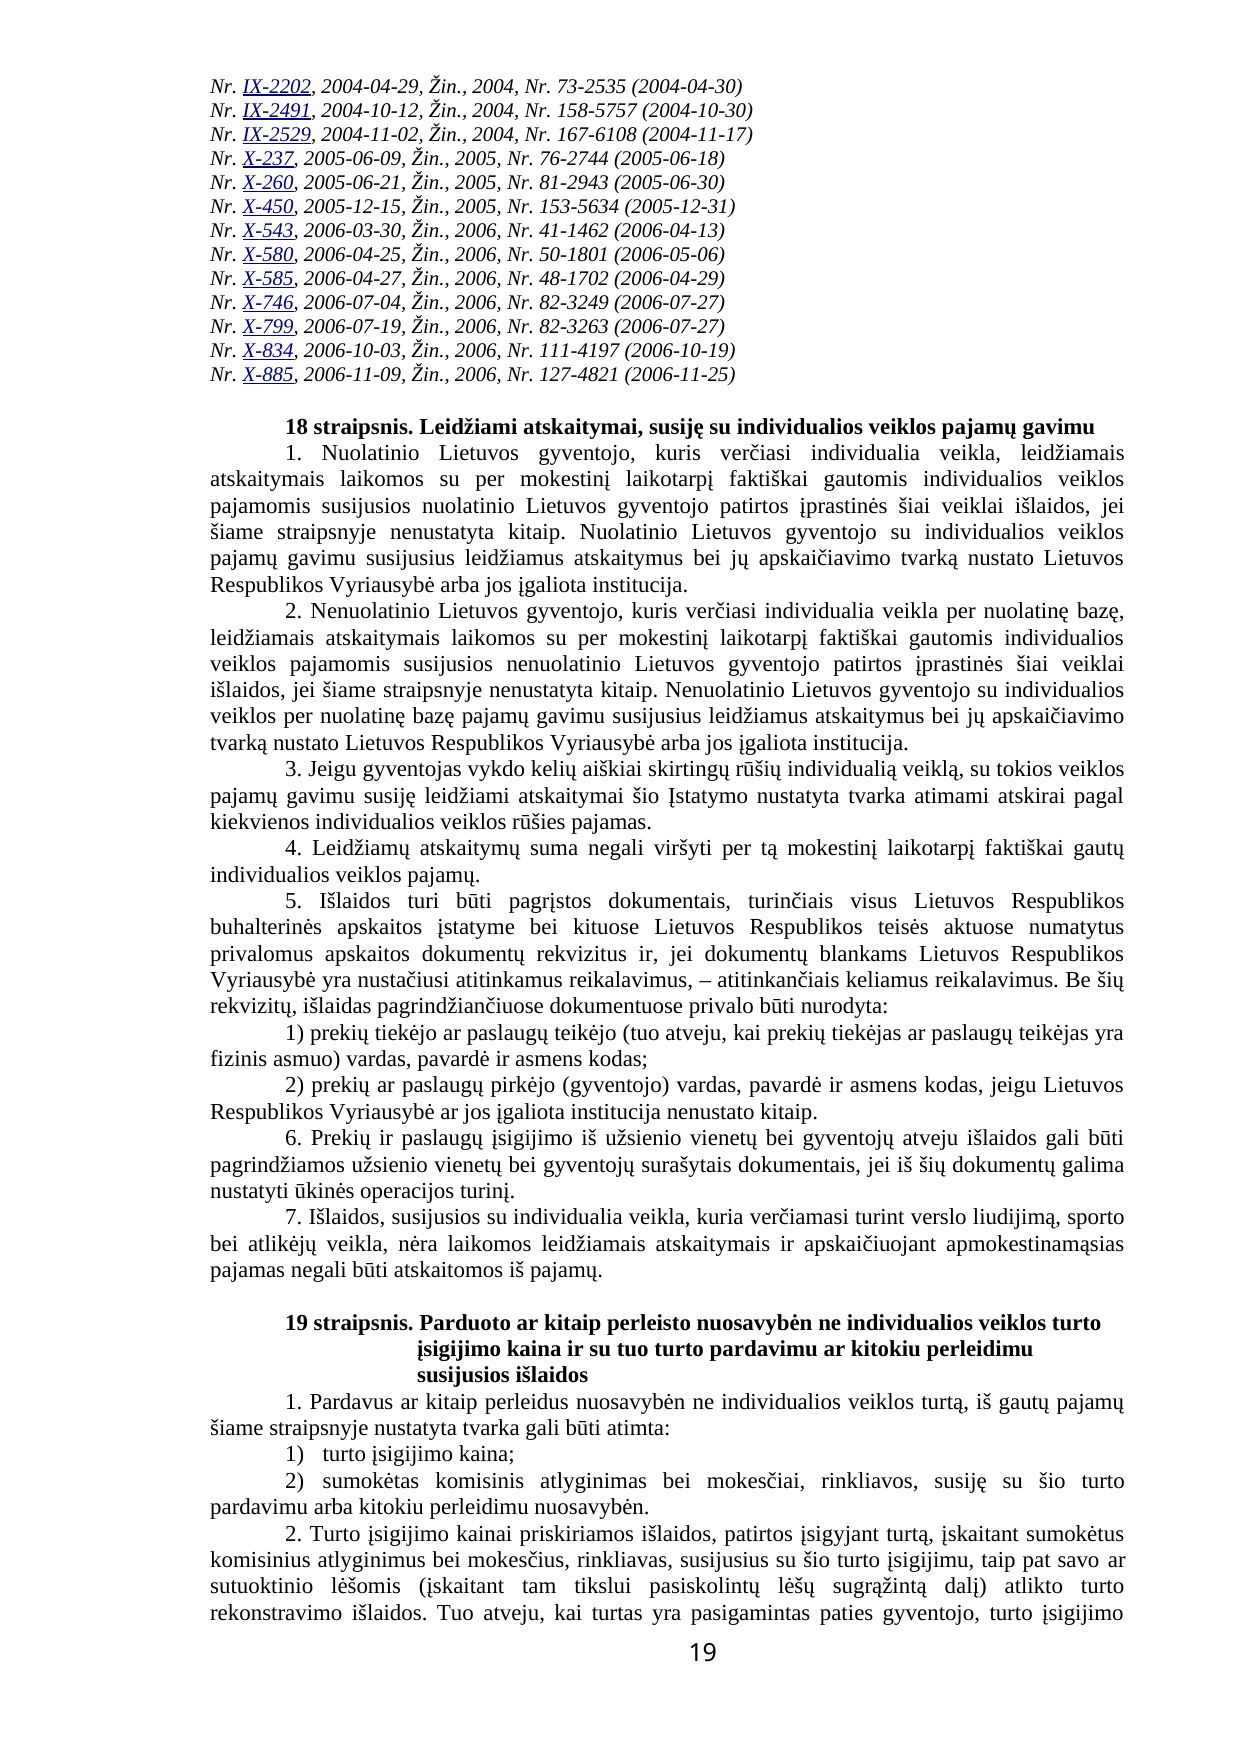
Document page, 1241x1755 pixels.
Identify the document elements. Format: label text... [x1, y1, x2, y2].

text Nr. X-260, 2005-06-21, Žin., 2005, Nr. 81-2943 (2005-06-30) [210, 170, 1126, 194]
text Nr. X-543, 2006-03-30, Žin., 2006, Nr. 41-1462 (2006-04-13) [210, 218, 1126, 242]
text 7. Išlaidos, susijusios su individualia veikla, kuria verčiamasi turint verslo liudijimą, sporto bei atlikėjų veikla, nėra laikomos leidžiamais atskaitymais ir apskaičiuojant apmokestinamąsias pajamas negali būti atskaitomos iš pajamų. [210, 1203, 1126, 1282]
text Nr. X-450, 2005-12-15, Žin., 2005, Nr. 153-5634 (2005-12-31) [210, 194, 1126, 218]
text Nr. X-237, 2005-06-09, Žin., 2005, Nr. 76-2744 (2005-06-18) [210, 146, 1126, 170]
text 5. Išlaidos turi būti pagrįstos dokumentais, turinčiais visus Lietuvos Respublikos buhalterinės apskaitos įstatyme bei kituose Lietuvos Respublikos teisės aktuose numatytus privalomus apskaitos dokumentų rekvizitus ir, jei dokumentų blankams Lietuvos Respublikos Vyriausybė yra nustačiusi atitinkamus reikalavimus, – atitinkančiais keliamus reikalavimus. Be šių rekvizitų, išlaidas pagrindžiančiuose dokumentuose privalo būti nurodyta: [210, 887, 1126, 1019]
text 3. Jeigu gyventojas vykdo kelių aiškiai skirtingų rūšių individualią veiklą, su tokios veiklos pajamų gavimu susiję leidžiami atskaitymai šio Įstatymo nustatyta tvarka atimami atskirai pagal kiekvienos individualios veiklos rūšies pajamas. [210, 755, 1126, 834]
text 2. Turto įsigijimo kainai priskiriamos išlaidos, patirtos įsigyjant turtą, įskaitant sumokėtus komisinius atlyginimus bei mokesčius, rinkliavas, susijusius su šio turto įsigijimu, taip pat savo ar sutuoktinio lėšomis (įskaitant tam tikslui pasiskolintų lėšų sugrąžintą dalį) atlikto turto rekonstravimo išlaidos. Tuo atveju, kai turtas yra pasigamintas paties gyventojo, turto įsigijimo [210, 1519, 1126, 1625]
text Nr. X-885, 2006-11-09, Žin., 2006, Nr. 127-4821 (2006-11-25) [210, 362, 1126, 386]
text Nr. X-834, 2006-10-03, Žin., 2006, Nr. 111-4197 (2006-10-19) [210, 338, 1126, 362]
text Nr. IX-2202, 2004-04-29, Žin., 2004, Nr. 73-2535 (2004-04-30) [210, 73, 1126, 98]
text 2) prekių ar paslaugų pirkėjo (gyventojo) vardas, pavardė ir asmens kodas, jeigu Lietuvos Respublikos Vyriausybė ar jos įgaliota institucija nenustato kitaip. [210, 1072, 1126, 1124]
text 1. Nuolatinio Lietuvos gyventojo, kuris verčiasi individualia veikla, leidžiamais atskaitymais laikomos su per mokestinį laikotarpį faktiškai gautomis individualios veiklos pajamomis susijusios nuolatinio Lietuvos gyventojo patirtos įprastinės šiai veiklai išlaidos, jei šiame straipsnyje nenustatyta kitaip. Nuolatinio Lietuvos gyventojo su individualios veiklos pajamų gavimu susijusius leidžiamus atskaitymus bei jų apskaičiavimo tvarką nustato Lietuvos Respublikos Vyriausybė arba jos įgaliota institucija. [210, 439, 1126, 597]
text 1. Pardavus ar kitaip perleidus nuosavybėn ne individualios veiklos turtą, iš gautų pajamų šiame straipsnyje nustatyta tvarka gali būti atimta: [210, 1388, 1126, 1441]
text 1) prekių tiekėjo ar paslaugų teikėjo (tuo atveju, kai prekių tiekėjas ar paslaugų teikėjas yra fizinis asmuo) vardas, pavardė ir asmens kodas; [210, 1019, 1126, 1072]
text 18 straipsnis. Leidžiami atskaitymai, susiję su individualios veiklos pajamų gavimu [285, 413, 1126, 439]
text Nr. X-580, 2006-04-25, Žin., 2006, Nr. 50-1801 (2006-05-06) [210, 242, 1126, 266]
text Nr. X-746, 2006-07-04, Žin., 2006, Nr. 82-3249 (2006-07-27) [210, 290, 1126, 314]
list sumokėtas komisinis atlyginimas bei mokesčiai, rinkliavos, susiję su šio turto pardavimu arba kitokiu perleidimu nuosavybėn. [210, 1467, 1126, 1519]
text 19 straipsnis. Parduoto ar kitaip perleisto nuosavybėn ne individualios veiklos turto [285, 1309, 1126, 1335]
text įsigijimo kaina ir su tuo turto pardavimu ar kitokiu perleidimu [417, 1335, 1126, 1361]
text 4. Leidžiamų atskaitymų suma negali viršyti per tą mokestinį laikotarpį faktiškai gautų individualios veiklos pajamų. [210, 834, 1126, 887]
list turto įsigijimo kaina; [210, 1441, 1126, 1467]
text 2. Nenuolatinio Lietuvos gyventojo, kuris verčiasi individualia veikla per nuolatinę bazę, leidžiamais atskaitymais laikomos su per mokestinį laikotarpį faktiškai gautomis individualios veiklos pajamomis susijusios nenuolatinio Lietuvos gyventojo patirtos įprastinės šiai veiklai išlaidos, jei šiame straipsnyje nenustatyta kitaip. Nenuolatinio Lietuvos gyventojo su individualios veiklos per nuolatinę bazę pajamų gavimu susijusius leidžiamus atskaitymus bei jų apskaičiavimo tvarką nustato Lietuvos Respublikos Vyriausybė arba jos įgaliota institucija. [210, 597, 1126, 755]
text Nr. X-799, 2006-07-19, Žin., 2006, Nr. 82-3263 (2006-07-27) [210, 314, 1126, 338]
text susijusios išlaidos [417, 1361, 1126, 1388]
text 6. Prekių ir paslaugų įsigijimo iš užsienio vienetų bei gyventojų atveju išlaidos gali būti pagrindžiamos užsienio vienetų bei gyventojų surašytais dokumentais, jei iš šių dokumentų galima nustatyti ūkinės operacijos turinį. [210, 1124, 1126, 1203]
text Nr. IX-2529, 2004-11-02, Žin., 2004, Nr. 167-6108 (2004-11-17) [210, 122, 1126, 146]
text Nr. IX-2491, 2004-10-12, Žin., 2004, Nr. 158-5757 (2004-10-30) [210, 98, 1126, 122]
text Nr. X-585, 2006-04-27, Žin., 2006, Nr. 48-1702 (2006-04-29) [210, 266, 1126, 290]
